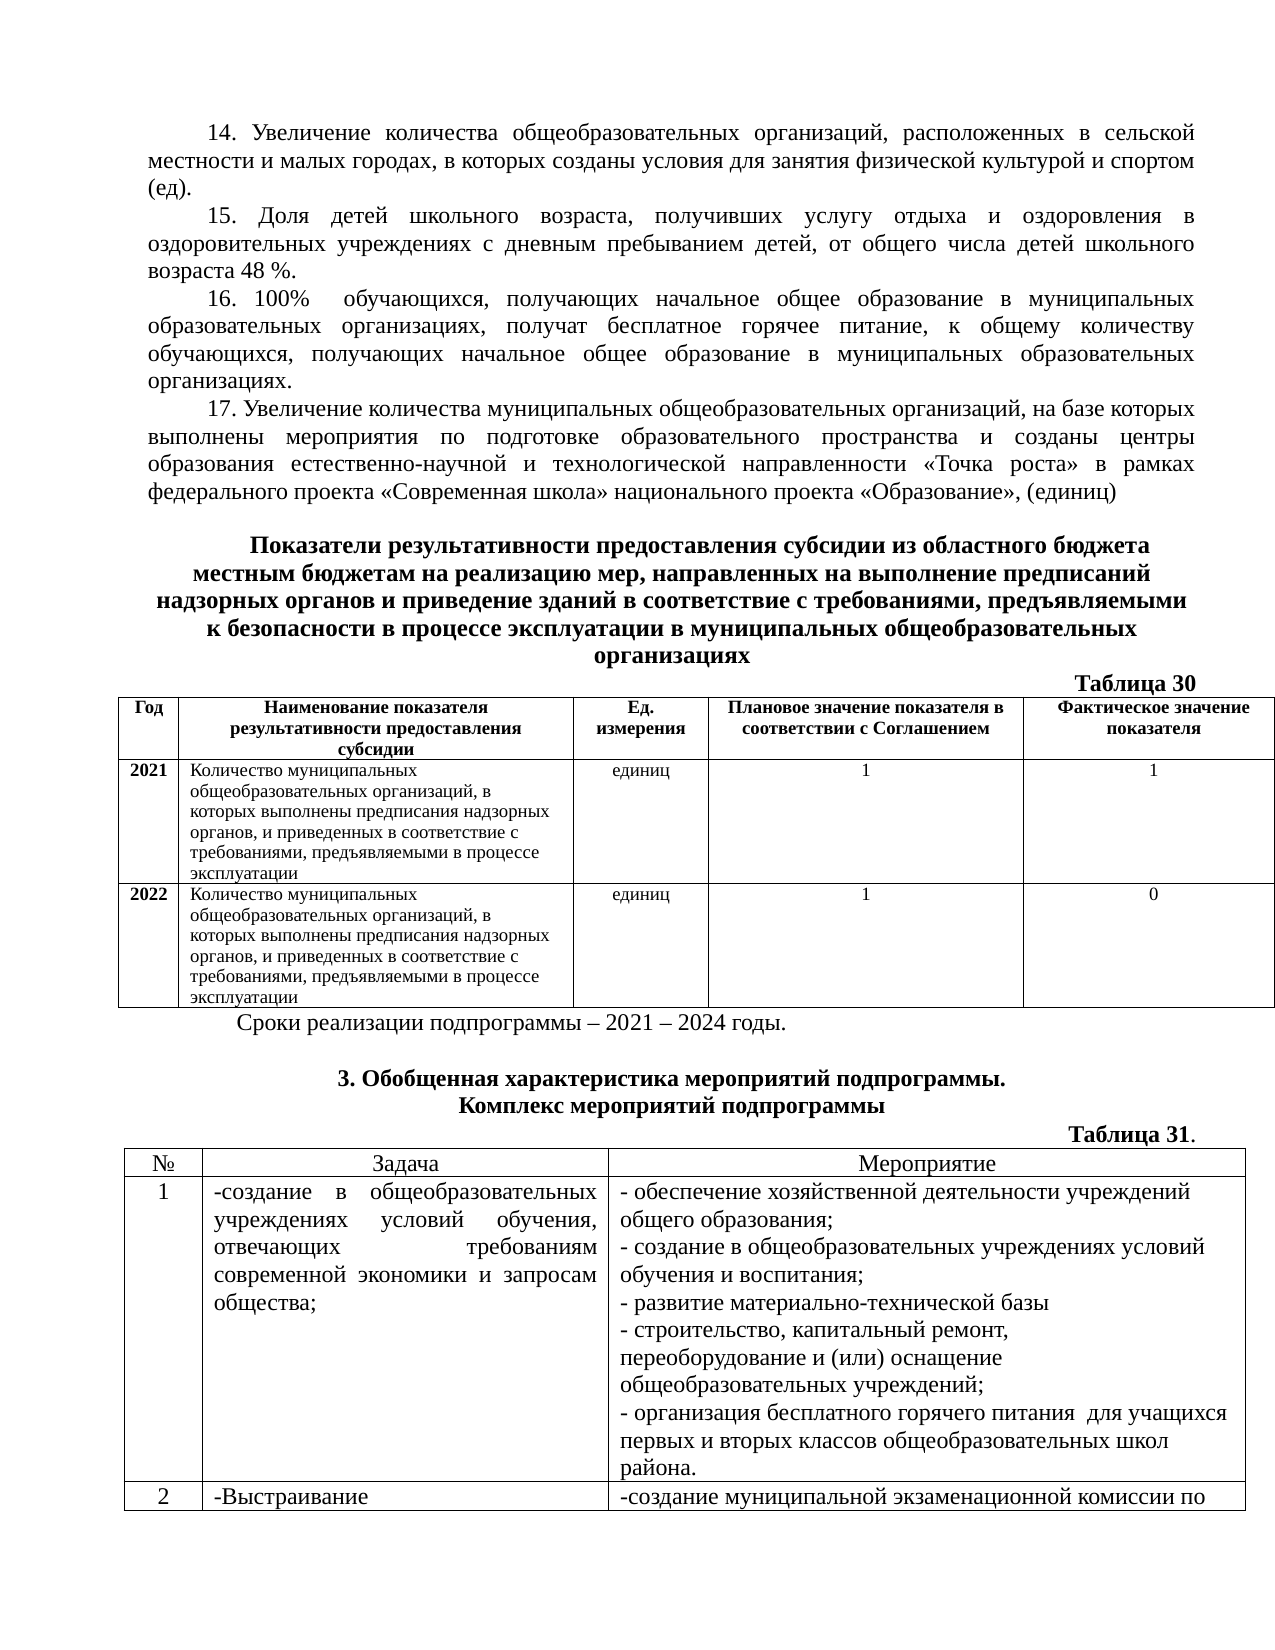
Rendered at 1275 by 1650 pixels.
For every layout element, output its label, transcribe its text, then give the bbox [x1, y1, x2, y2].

table_cell 0 [1024, 884, 1274, 1007]
text 16. 100% обучающихся, получающих начальное общее образование в муниципальных образовательных организациях, получат бесплатное горячее питание, к общему количеству обучающихся, получающих начальное общее образование в муниципальных образовательных организациях. [148, 284, 1196, 394]
text Сроки реализации подпрограммы – 2021 – 2024 годы. [148, 1008, 1196, 1036]
table_header Наименование показателя результативности предоставления субсидии [179, 698, 573, 759]
text 14. Увеличение количества общеобразовательных организаций, расположенных в сельской местности и малых городах, в которых созданы условия для занятия физической культурой и спортом (ед). [148, 118, 1196, 201]
table_header Год [119, 698, 178, 759]
text Показатели результативности предоставления субсидии из областного бюджета местным бюджетам на реализацию мер, направленных на выполнение предписаний надзорных органов и приведение зданий в соответствие с требованиями, предъявляемыми к безопасности в процессе эксплуатации в муниципальных общеобразовательных организациях [148, 532, 1196, 669]
table_cell - обеспечение хозяйственной деятельности учреждений общего образования; - создание в общеобразовательных учреждениях условий обучения и воспитания; - развитие материально-технической базы - строительство, капитальный ремонт, переоборудование и (или) оснащение общеобразовательных учреждений; - организация бесплатного горячего питания для учащихся первых и вторых классов общеобразовательных школ района. [609, 1177, 1245, 1481]
table_cell единиц [574, 760, 708, 883]
text Комплекс мероприятий подпрограммы [148, 1091, 1196, 1119]
text 3. Обобщенная характеристика мероприятий подпрограммы. [148, 1063, 1196, 1091]
table_cell 2021 [119, 760, 178, 883]
table_cell -Выстраивание [203, 1482, 608, 1509]
table_cell 1 [125, 1177, 202, 1481]
table_header Мероприятие [609, 1149, 1245, 1176]
table_header № [125, 1149, 202, 1176]
table_cell 2022 [119, 884, 178, 1007]
table_header Ед. измерения [574, 698, 708, 759]
table_cell 1 [1024, 760, 1274, 883]
table_cell единиц [574, 884, 708, 1007]
table_cell Количество муниципальных общеобразовательных организаций, в которых выполнены предписания надзорных органов, и приведенных в соответствие с требованиями, предъявляемыми в процессе эксплуатации [179, 760, 573, 883]
table_header Фактическое значение показателя [1024, 698, 1274, 759]
table_cell -создание в общеобразовательных учреждениях условий обучения, отвечающих требованиям современной экономики и запросам общества; [203, 1177, 608, 1481]
table_cell 1 [709, 760, 1023, 883]
table_cell 1 [709, 884, 1023, 1007]
table_cell 2 [125, 1482, 202, 1509]
table_header Задача [203, 1149, 608, 1176]
table_header Плановое значение показателя в соответствии с Соглашением [709, 698, 1023, 759]
text Таблица 30 [148, 669, 1196, 697]
text 17. Увеличение количества муниципальных общеобразовательных организаций, на базе которых выполнены мероприятия по подготовке образовательного пространства и созданы центры образования естественно-научной и технологической направленности «Точка роста» в рамках федерального проекта «Современная школа» национального проекта «Образование», (единиц) [148, 394, 1196, 504]
text 15. Доля детей школьного возраста, получивших услугу отдыха и оздоровления в оздоровительных учреждениях с дневным пребыванием детей, от общего числа детей школьного возраста 48 %. [148, 201, 1196, 284]
table_cell -создание муниципальной экзаменационной комиссии по [609, 1482, 1245, 1509]
table_cell Количество муниципальных общеобразовательных организаций, в которых выполнены предписания надзорных органов, и приведенных в соответствие с требованиями, предъявляемыми в процессе эксплуатации [179, 884, 573, 1007]
text Таблица 31. [148, 1119, 1196, 1147]
